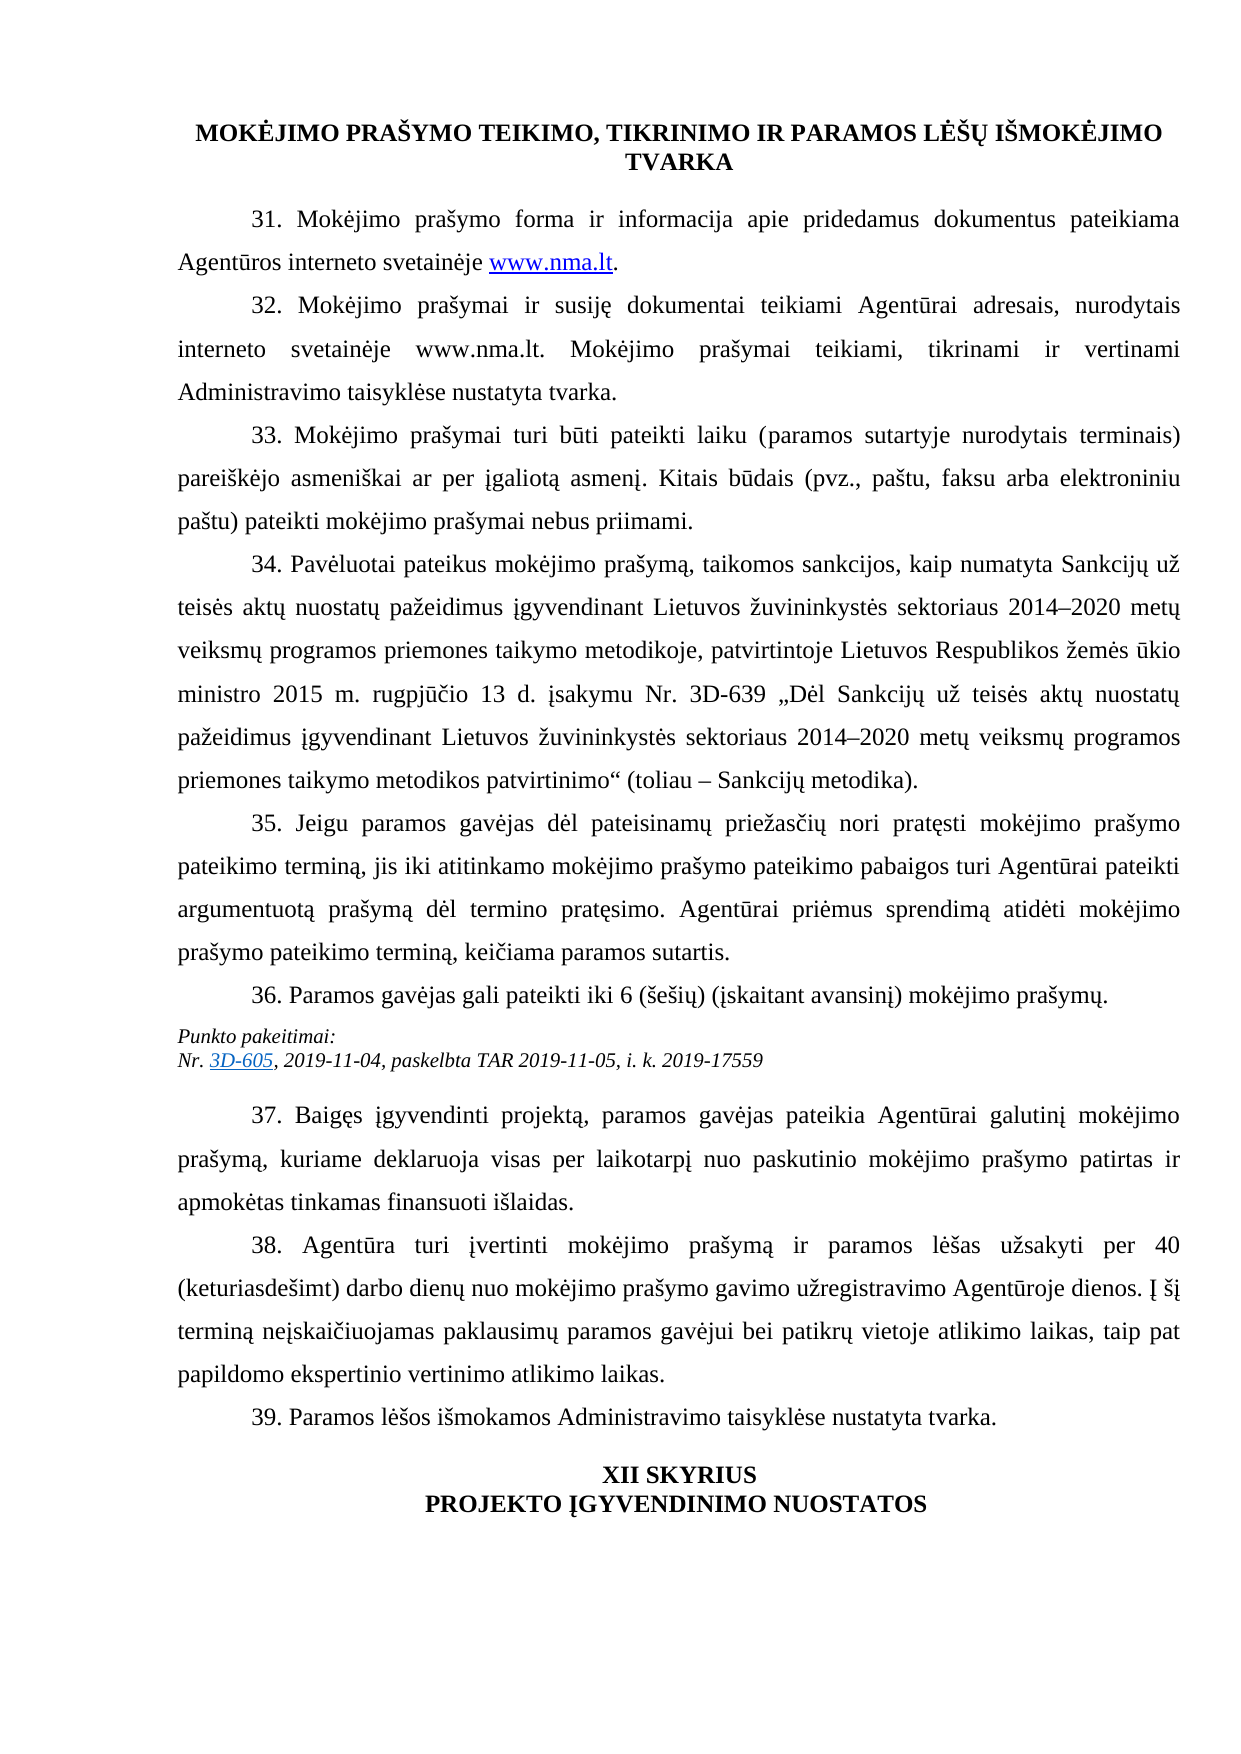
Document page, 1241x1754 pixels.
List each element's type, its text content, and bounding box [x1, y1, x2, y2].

text 35. Jeigu paramos gavėjas dėl pateisinamų priežasčių nori pratęsti mokėjimo prašymo pateikimo terminą, jis iki atitinkamo mokėjimo prašymo pateikimo pabaigos turi Agentūrai pateikti argumentuotą prašymą dėl termino pratęsimo. Agentūrai priėmus sprendimą atidėti mokėjimo prašymo pateikimo terminą, keičiama paramos sutartis. [177, 808, 1181, 966]
text 38. Agentūra turi įvertinti mokėjimo prašymą ir paramos lėšas užsakyti per 40 (keturiasdešimt) darbo dienų nuo mokėjimo prašymo gavimo užregistravimo Agentūroje dienos. Į šį terminą neįskaičiuojamas paklausimų paramos gavėjui bei patikrų vietoje atlikimo laikas, taip pat papildomo ekspertinio vertinimo atlikimo laikas. [177, 1230, 1181, 1388]
text MOKĖJIMO PRAŠYMO TEIKIMO, TIKRINIMO IR PARAMOS LĖŠŲ IŠMOKĖJIMO TVARKA [177, 118, 1181, 176]
text Punkto pakeitimai: [177, 1024, 1181, 1048]
text XII SKYRIUS [177, 1460, 1181, 1489]
text 37. Baigęs įgyvendinti projektą, paramos gavėjas pateikia Agentūrai galutinį mokėjimo prašymą, kuriame deklaruoja visas per laikotarpį nuo paskutinio mokėjimo prašymo patirtas ir apmokėtas tinkamas finansuoti išlaidas. [177, 1101, 1181, 1216]
text 31. Mokėjimo prašymo forma ir informacija apie pridedamus dokumentus pateikiama Agentūros interneto svetainėje www.nma.lt. [177, 204, 1181, 276]
text Nr. 3D-605, 2019-11-04, paskelbta TAR 2019-11-05, i. k. 2019-17559 [177, 1048, 1181, 1072]
text 36. Paramos gavėjas gali pateikti iki 6 (šešių) (įskaitant avansinį) mokėjimo prašymų. [177, 981, 1181, 1009]
text 34. Pavėluotai pateikus mokėjimo prašymą, taikomos sankcijos, kaip numatyta Sankcijų už teisės aktų nuostatų pažeidimus įgyvendinant Lietuvos žuvininkystės sektoriaus 2014–2020 metų veiksmų programos priemones taikymo metodikoje, patvirtintoje Lietuvos Respublikos žemės ūkio ministro 2015 m. rugpjūčio 13 d. įsakymu Nr. 3D-639 „Dėl Sankcijų už teisės aktų nuostatų pažeidimus įgyvendinant Lietuvos žuvininkystės sektoriaus 2014–2020 metų veiksmų programos priemones taikymo metodikos patvirtinimo“ (toliau – Sankcijų metodika). [177, 549, 1181, 794]
text 39. Paramos lėšos išmokamos Administravimo taisyklėse nustatyta tvarka. [177, 1402, 1181, 1431]
text 33. Mokėjimo prašymai turi būti pateikti laiku (paramos sutartyje nurodytais terminais) pareiškėjo asmeniškai ar per įgaliotą asmenį. Kitais būdais (pvz., paštu, faksu arba elektroniniu paštu) pateikti mokėjimo prašymai nebus priimami. [177, 420, 1181, 535]
text 32. Mokėjimo prašymai ir susiję dokumentai teikiami Agentūrai adresais, nurodytais interneto svetainėje www.nma.lt. Mokėjimo prašymai teikiami, tikrinami ir vertinami Administravimo taisyklėse nustatyta tvarka. [177, 291, 1181, 406]
text PROJEKTO ĮGYVENDINIMO NUOSTATOS [177, 1489, 1181, 1517]
